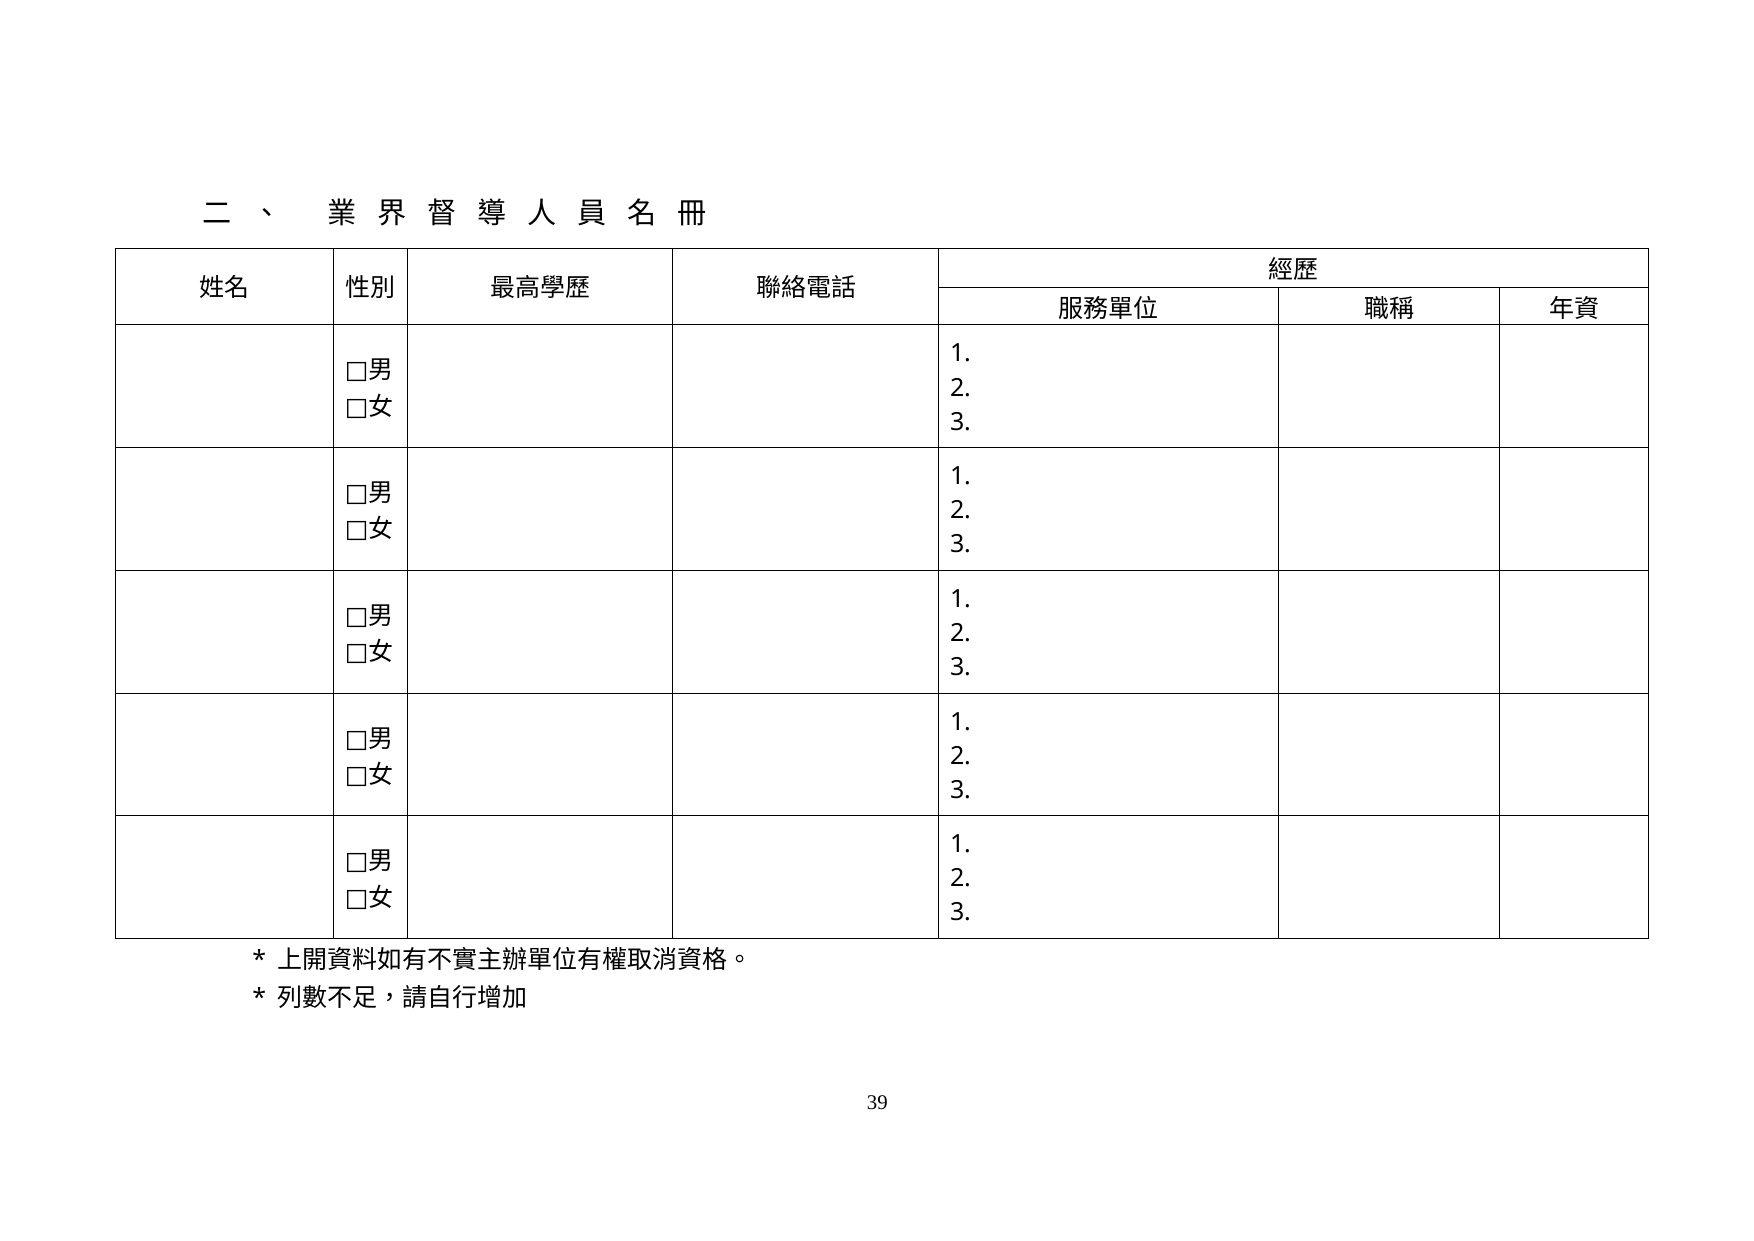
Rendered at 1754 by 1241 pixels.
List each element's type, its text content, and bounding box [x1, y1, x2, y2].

table_cell 年資 [1500, 288, 1648, 324]
table_cell [673, 448, 938, 570]
table_cell □男 □女 [334, 325, 407, 447]
table_cell 1. 2. 3. [939, 694, 1278, 815]
table_cell [116, 325, 333, 447]
table_cell [408, 816, 672, 938]
table_cell [673, 816, 938, 938]
table_header 聯絡電話 [673, 249, 938, 324]
table_cell [116, 816, 333, 938]
table_cell [116, 448, 333, 570]
table_cell 1. 2. 3. [939, 325, 1278, 447]
table_cell [1500, 325, 1648, 447]
table_cell [673, 325, 938, 447]
table_cell [1279, 571, 1499, 692]
table_cell [1500, 694, 1648, 815]
table_header 姓名 [116, 249, 333, 324]
subtitle 業界督導人員名冊 [202, 173, 1627, 248]
table_cell [1500, 448, 1648, 570]
table_cell [408, 694, 672, 815]
subtitle *上開資料如有不實主辦單位有權取消資格。 [252, 939, 1627, 976]
table_cell [116, 571, 333, 692]
subtitle *列數不足，請自行增加 [252, 976, 1627, 1014]
table_cell 服務單位 [939, 288, 1278, 324]
table_cell □男 □女 [334, 571, 407, 692]
table_cell 1. 2. 3. [939, 448, 1278, 570]
table_cell [1279, 325, 1499, 447]
table_cell 1. 2. 3. [939, 571, 1278, 692]
table_cell 1. 2. 3. [939, 816, 1278, 938]
table_header 性別 [334, 249, 407, 324]
table_cell [1279, 448, 1499, 570]
table_cell [408, 571, 672, 692]
table_cell [1500, 816, 1648, 938]
table_cell [116, 694, 333, 815]
table_cell [673, 571, 938, 692]
table_cell [673, 694, 938, 815]
table_cell [1279, 816, 1499, 938]
table_header 最高學歷 [408, 249, 672, 324]
table_cell □男 □女 [334, 816, 407, 938]
table_cell □男 □女 [334, 448, 407, 570]
table_cell [1500, 571, 1648, 692]
table_cell 職稱 [1279, 288, 1499, 324]
table_cell [1279, 694, 1499, 815]
table_cell [408, 325, 672, 447]
table_cell □男 □女 [334, 694, 407, 815]
table_header 經歷 [939, 249, 1648, 287]
table_cell [408, 448, 672, 570]
